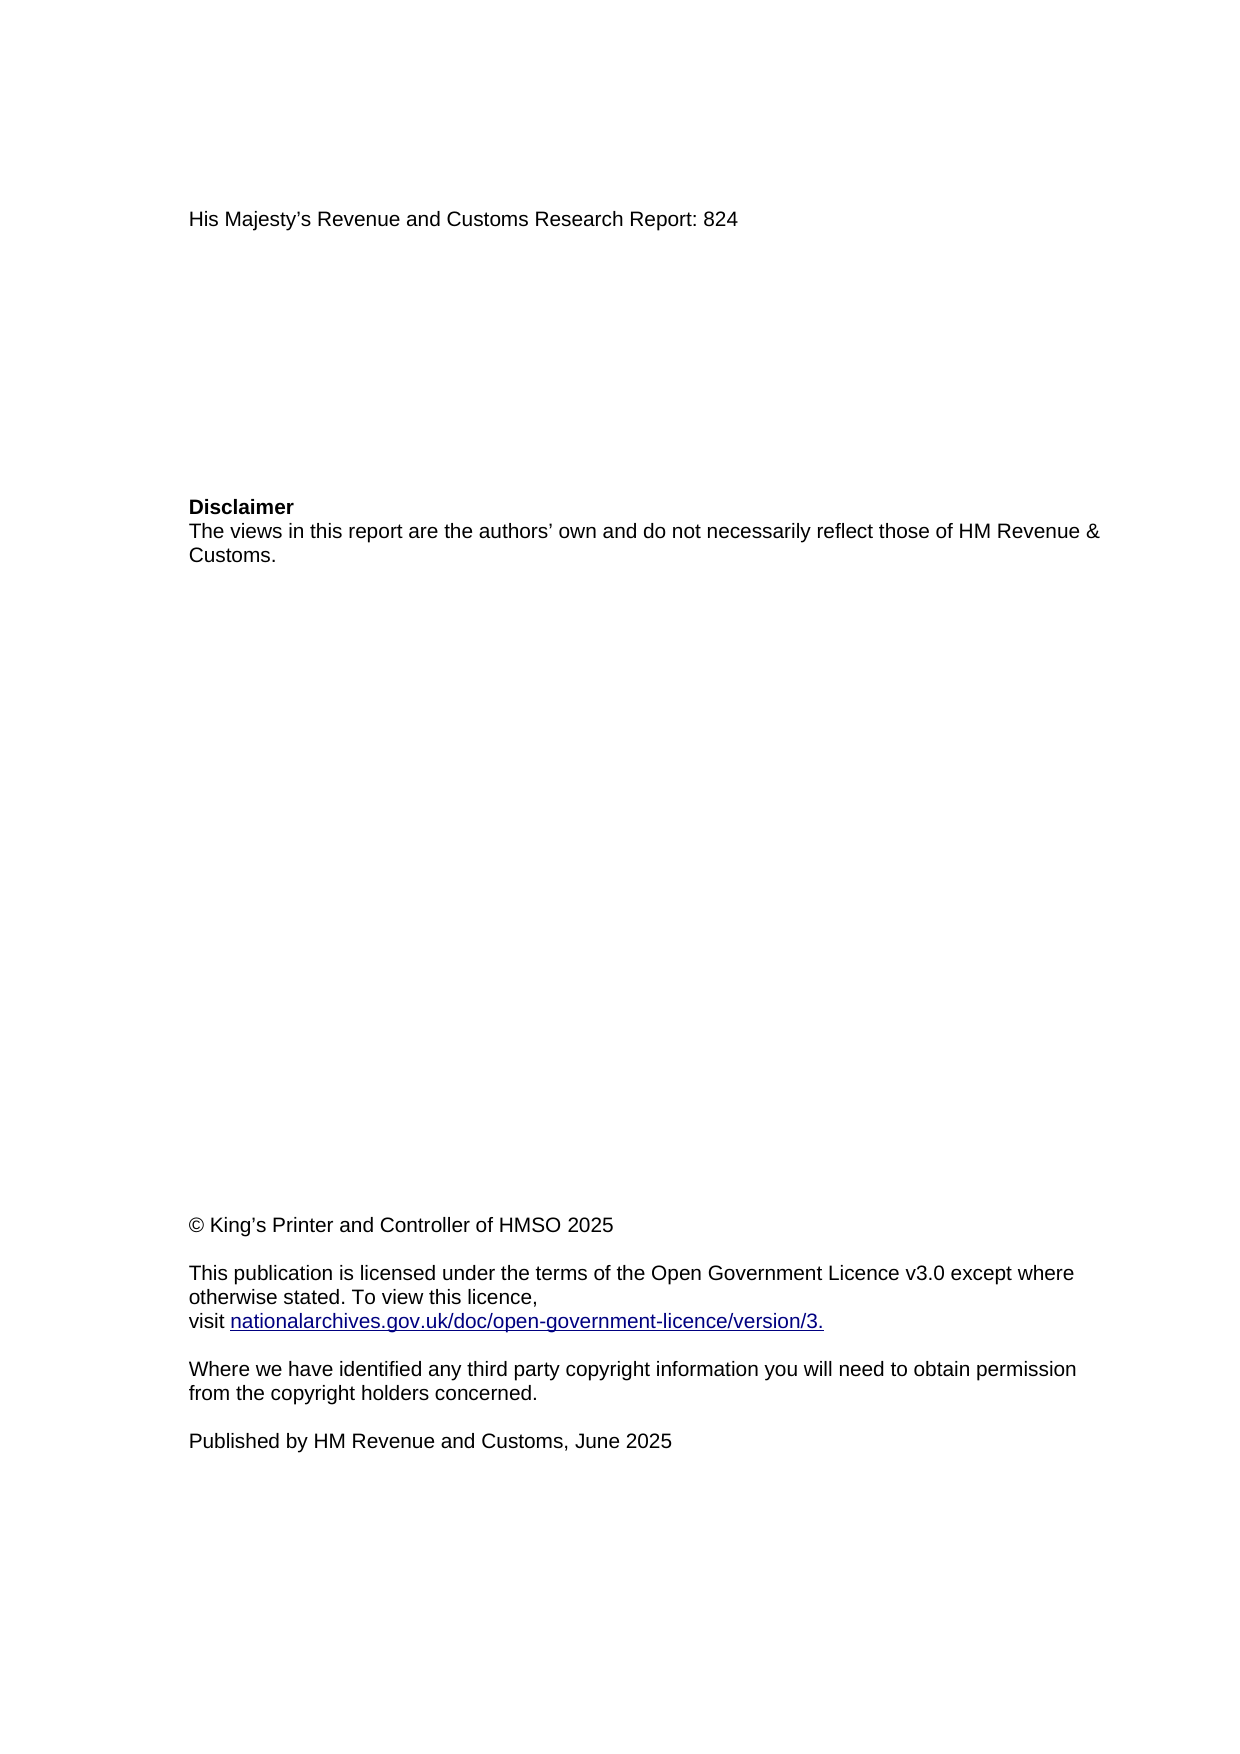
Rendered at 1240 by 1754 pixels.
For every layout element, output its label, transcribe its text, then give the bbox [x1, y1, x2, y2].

table_header His Majesty’s Revenue and Customs Research Report: 824 Disclaimer The views in this report are the authors’ own and do not necessarily reflect those of HM Revenue & Customs. © King’s Printer and Controller of HMSO 2025 This publication is licensed under the terms of the Open Government Licence v3.0 except where otherwise stated. To view this licence, visit nationalarchives.gov.uk/doc/open-government-licence/version/3. Where we have identified any third party copyright information you will need to obtain permission from the copyright holders concerned. Published by HM Revenue and Customs, June 2025 [177, 207, 1128, 1498]
